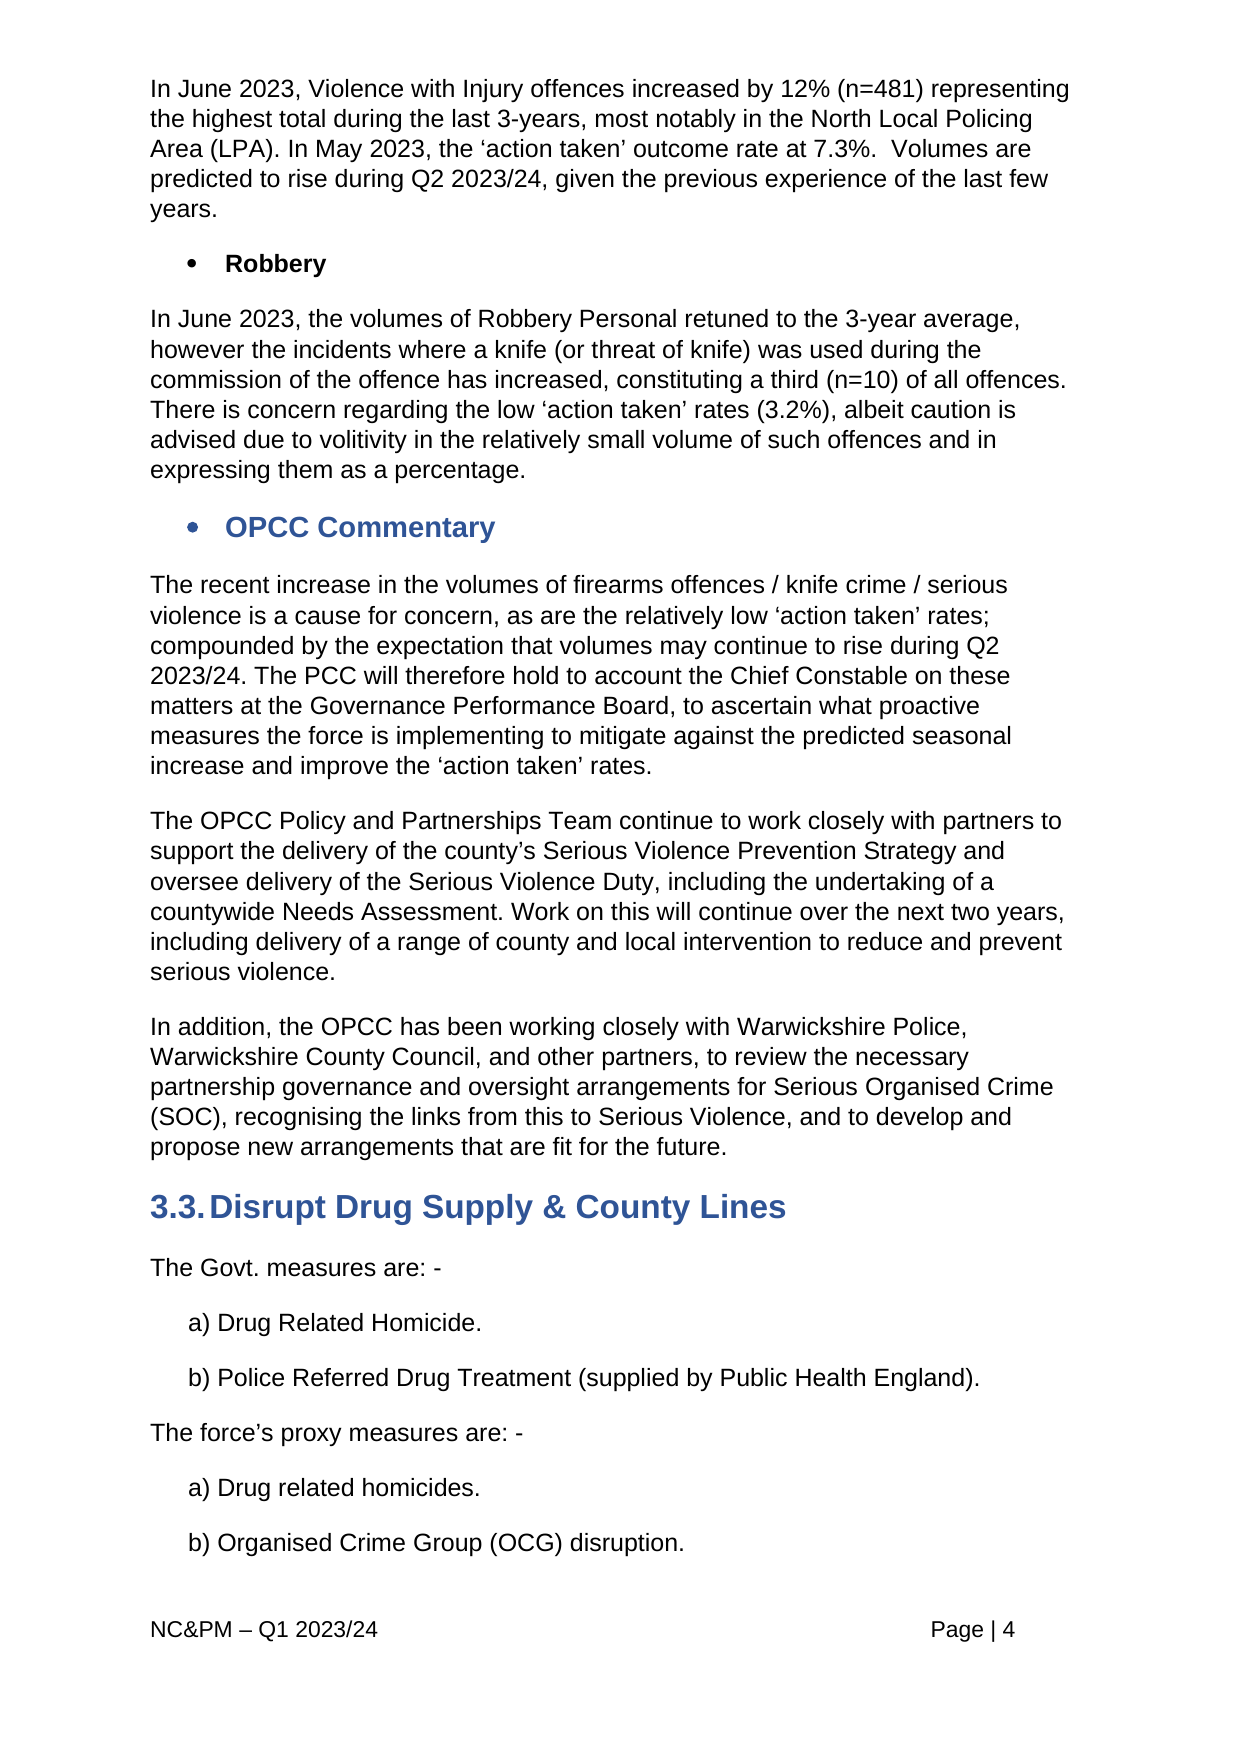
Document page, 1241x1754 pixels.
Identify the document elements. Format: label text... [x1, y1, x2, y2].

text The OPCC Policy and Partnerships Team continue to work closely with partners to support the delivery of the county’s Serious Violence Prevention Strategy and oversee delivery of the Serious Violence Duty, including the undertaking of a countywide Needs Assessment. Work on this will continue over the next two years, including delivery of a range of county and local intervention to reduce and prevent serious violence. [150, 806, 1090, 986]
text In addition, the OPCC has been working closely with Warwickshire Police, Warwickshire County Council, and other partners, to review the necessary partnership governance and oversight arrangements for Serious Organised Crime (SOC), recognising the links from this to Serious Violence, and to develop and propose new arrangements that are fit for the future. [150, 1012, 1090, 1161]
list OPCC Commentary [187, 510, 1090, 544]
text a) Drug related homicides. [188, 1473, 1090, 1502]
subtitle Disrupt Drug Supply & County Lines [150, 1187, 1090, 1226]
text In June 2023, Violence with Injury offences increased by 12% (n=481) representing the highest total during the last 3-years, most notably in the North Local Policing Area (LPA). In May 2023, the ‘action taken’ outcome rate at 7.3%. Volumes are predicted to rise during Q2 2023/24, given the previous experience of the last few years. [150, 74, 1090, 223]
list Robbery [187, 249, 1090, 278]
text a) Drug Related Homicide. [188, 1308, 1090, 1337]
text The force’s proxy measures are: - [150, 1418, 1090, 1447]
text b) Police Referred Drug Treatment (supplied by Public Health England). [188, 1363, 1090, 1392]
text In June 2023, the volumes of Robbery Personal retuned to the 3-year average, however the incidents where a knife (or threat of knife) was used during the commission of the offence has increased, constituting a third (n=10) of all offences. There is concern regarding the low ‘action taken’ rates (3.2%), albeit caution is advised due to volitivity in the relatively small volume of such offences and in expressing them as a percentage. [150, 304, 1090, 484]
text The Govt. measures are: - [150, 1253, 1090, 1281]
text The recent increase in the volumes of firearms offences / knife crime / serious violence is a cause for concern, as are the relatively low ‘action taken’ rates; compounded by the expectation that volumes may continue to rise during Q2 2023/24. The PCC will therefore hold to account the Chief Constable on these matters at the Governance Performance Board, to ascertain what proactive measures the force is implementing to mitigate against the predicted seasonal increase and improve the ‘action taken’ rates. [150, 571, 1090, 780]
text b) Organised Crime Group (OCG) disruption. [188, 1528, 1090, 1557]
